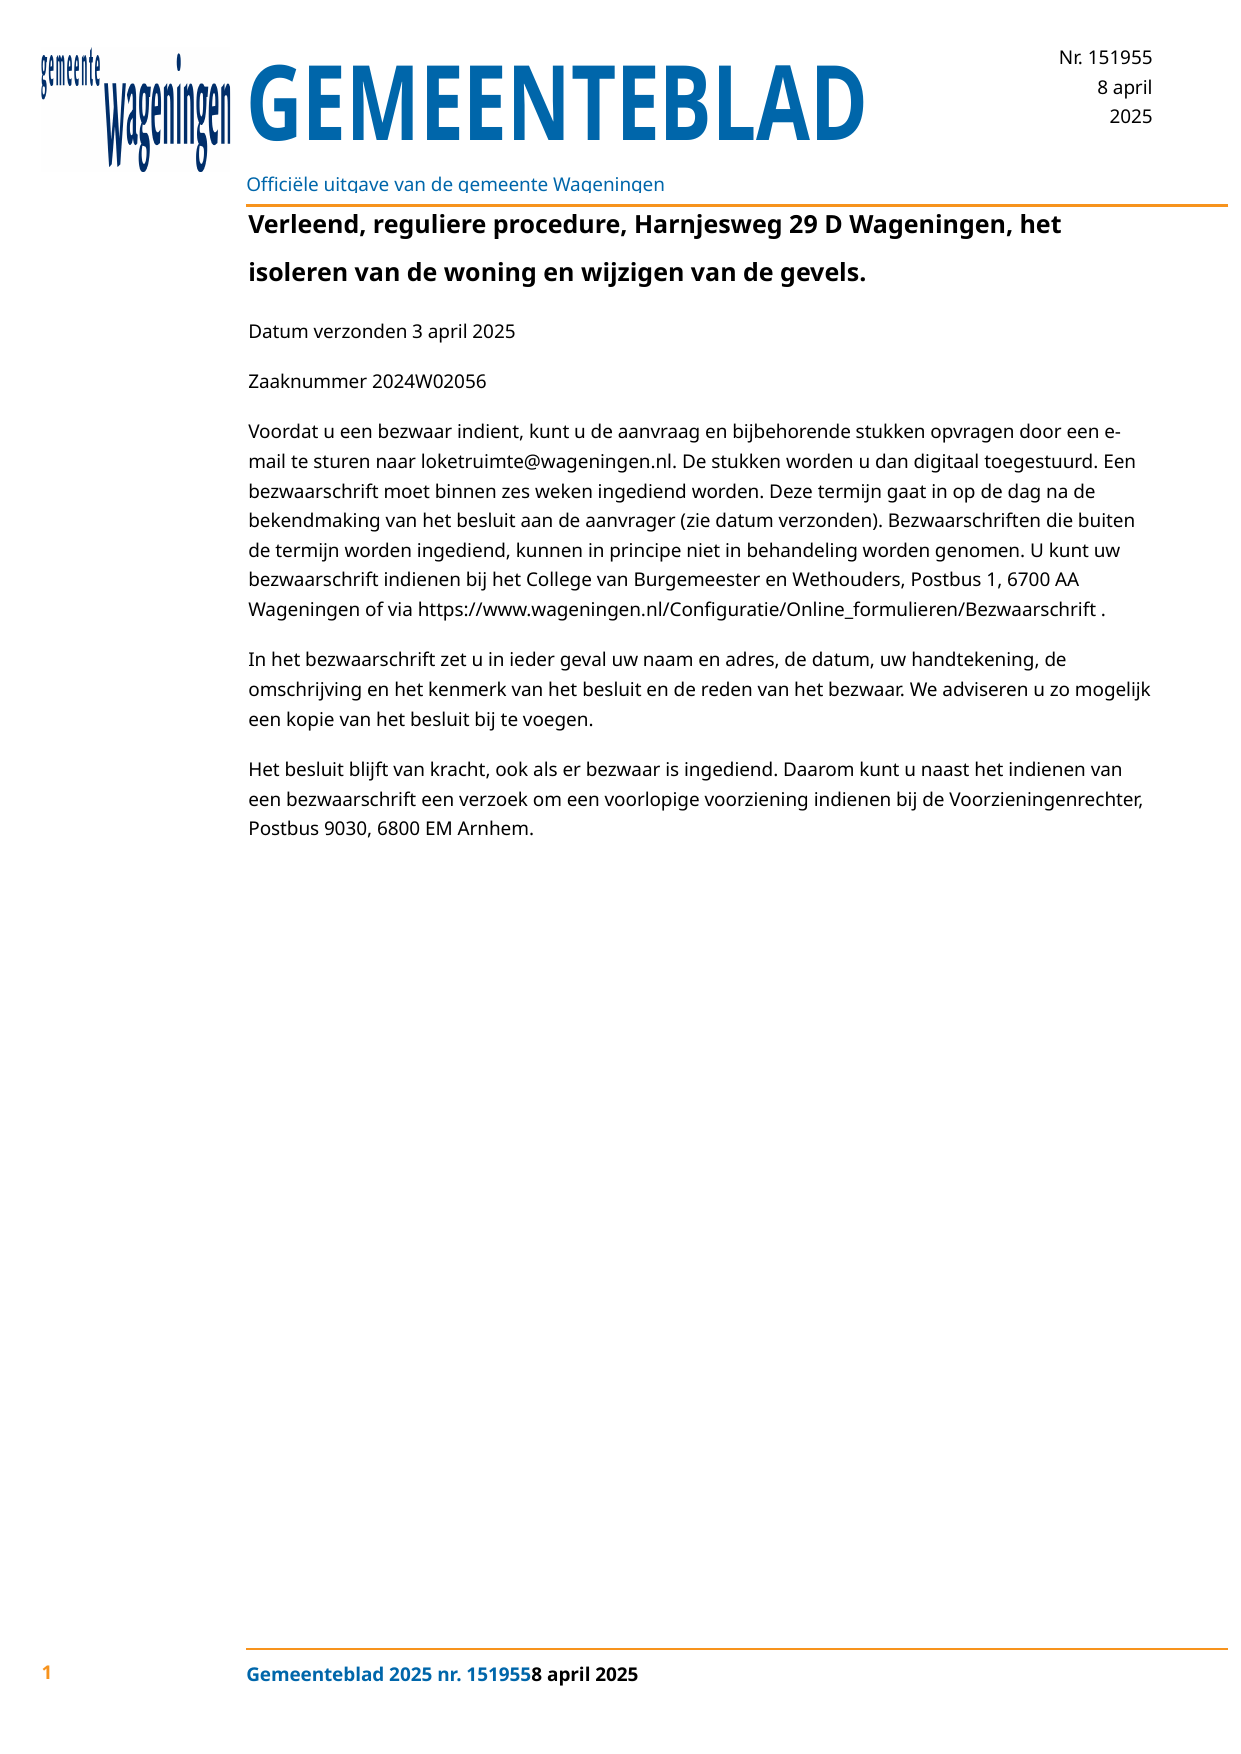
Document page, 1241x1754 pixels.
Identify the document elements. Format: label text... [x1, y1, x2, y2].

text Datum verzonden 3 april 2025 [248, 318, 1152, 344]
picture [41, 47, 231, 172]
text Voordat u een bezwaar indient, kunt u de aanvraag en bijbehorende stukken opvragen door een e-mail te sturen naar loketruimte@wageningen.nl. De stukken worden u dan digitaal toegestuurd. Een bezwaarschrift moet binnen zes weken ingediend worden. Deze termijn gaat in op de dag na de bekendmaking van het besluit aan de aanvrager (zie datum verzonden). Bezwaarschriften die buiten de termijn worden ingediend, kunnen in principe niet in behandeling worden genomen. U kunt uw bezwaarschrift indienen bij het College van Burgemeester en Wethouders, Postbus 1, 6700 AA Wageningen of via https://www.wageningen.nl/Configuratie/Online_formulieren/Bezwaarschrift . [248, 419, 1152, 622]
text Verleend, reguliere procedure, Harnjesweg 29 D Wageningen, het isoleren van de woning en wijzigen van de gevels. [248, 207, 1152, 288]
text Zaaknummer 2024W02056 [248, 368, 1152, 394]
text In het bezwaarschrift zet u in ieder geval uw naam en adres, de datum, uw handtekening, de omschrijving en het kenmerk van het besluit en de reden van het bezwaar. We adviseren u zo mogelijk een kopie van het besluit bij te voegen. [248, 647, 1152, 732]
text Het besluit blijft van kracht, ook als er bezwaar is ingediend. Daarom kunt u naast het indienen van een bezwaarschrift een verzoek om een voorlopige voorziening indienen bij de Voorzieningenrechter, Postbus 9030, 6800 EM Arnhem. [248, 756, 1152, 841]
